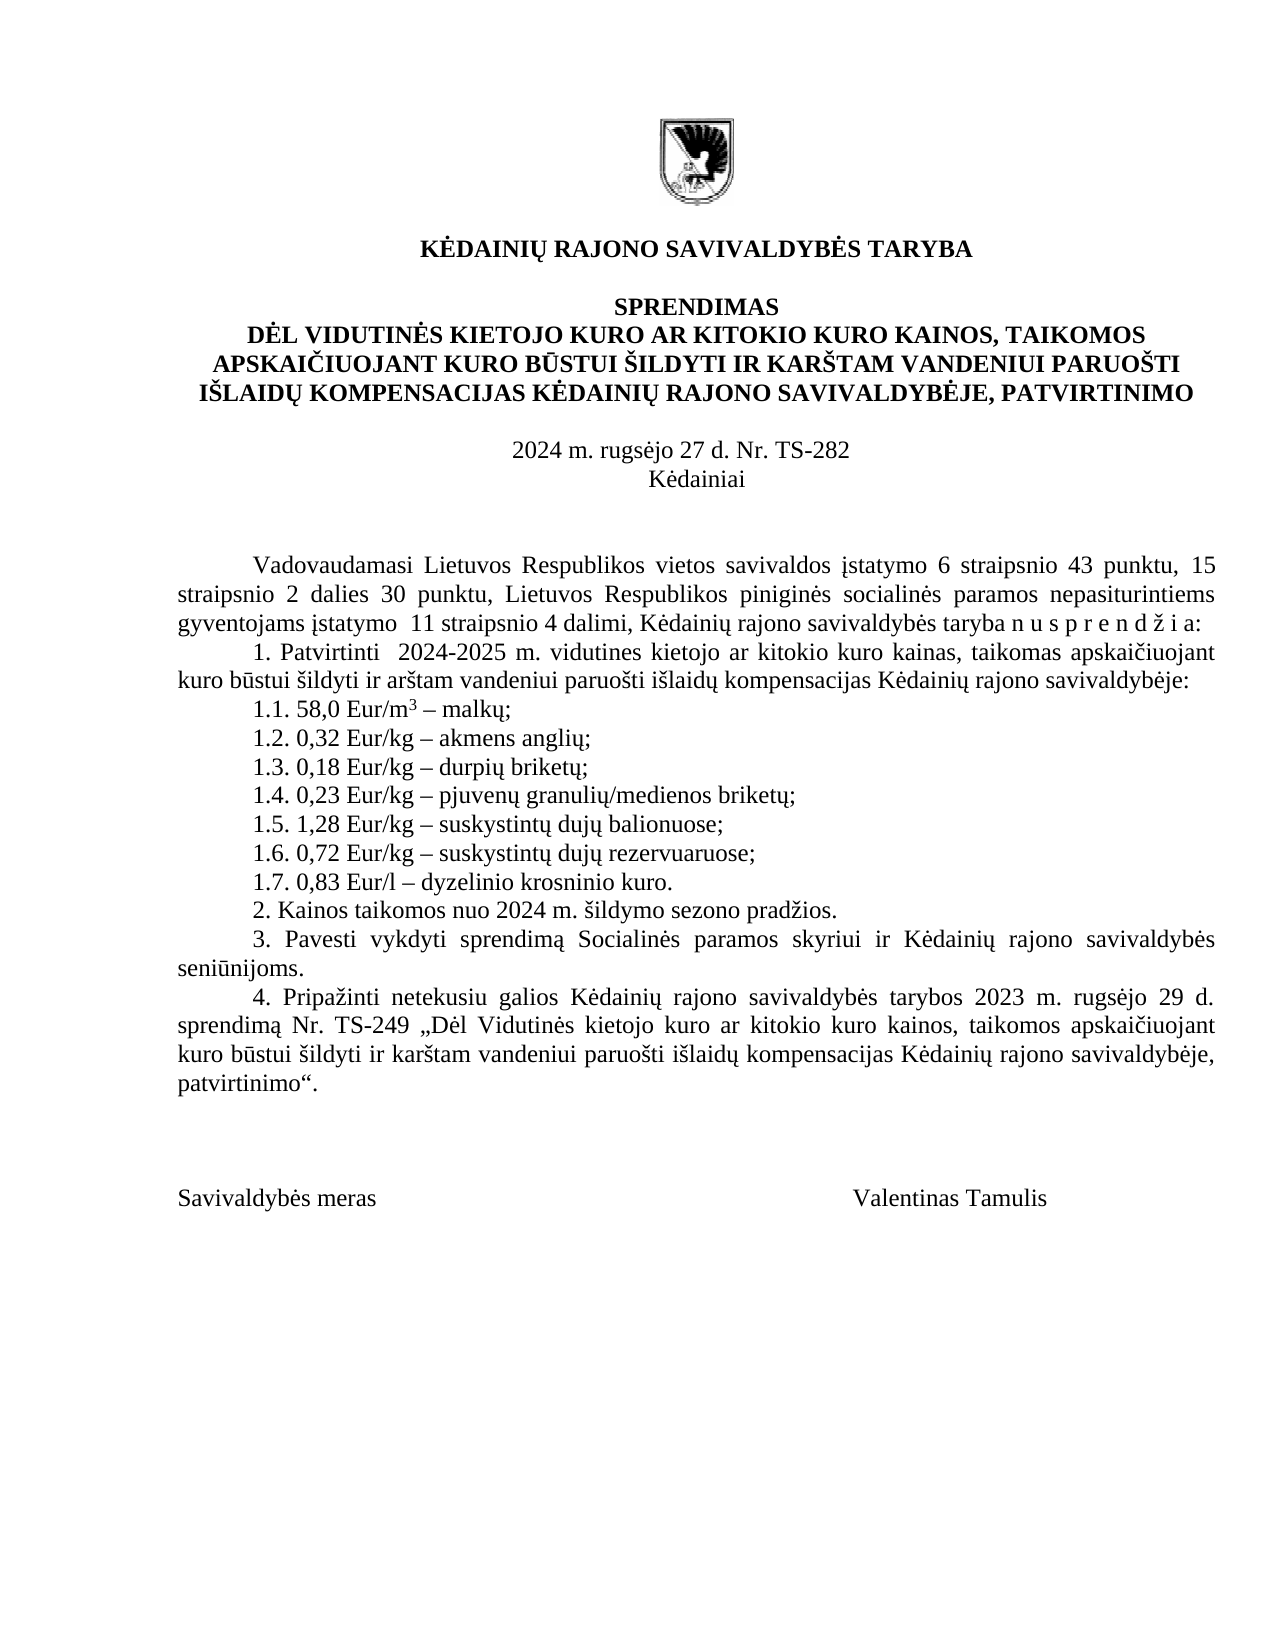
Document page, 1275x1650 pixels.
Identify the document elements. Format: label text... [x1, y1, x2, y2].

text 1.2. 0,32 Eur/kg – akmens anglių; [177, 723, 1216, 752]
text 1.6. 0,72 Eur/kg – suskystintų dujų rezervuaruose; [177, 838, 1216, 867]
text Kėdainiai [177, 464, 1216, 493]
text 1.4. 0,23 Eur/kg – pjuvenų granulių/medienos briketų; [177, 781, 1216, 809]
text 1. Patvirtinti 2024-2025 m. vidutines kietojo ar kitokio kuro kainas, taikomas apskaičiuojant kuro būstui šildyti ir arštam vandeniui paruošti išlaidų kompensacijas Kėdainių rajono savivaldybėje: [177, 637, 1216, 694]
text 1.3. 0,18 Eur/kg – durpių briketų; [177, 752, 1216, 781]
text 1.1. 58,0 Eur/m3 – malkų; [177, 694, 1216, 723]
text 4. Pripažinti netekusiu galios Kėdainių rajono savivaldybės tarybos 2023 m. rugsėjo 29 d. sprendimą Nr. TS-249 „Dėl Vidutinės kietojo kuro ar kitokio kuro kainos, taikomos apskaičiuojant kuro būstui šildyti ir karštam vandeniui paruošti išlaidų kompensacijas Kėdainių rajono savivaldybėje, patvirtinimo“. [177, 982, 1216, 1097]
text 2024 m. rugsėjo 27 d. Nr. TS-282 [177, 436, 1216, 464]
text 1.7. 0,83 Eur/l – dyzelinio krosninio kuro. [177, 867, 1216, 896]
text KĖDAINIŲ RAJONO SAVIVALDYBĖS TARYBA [177, 234, 1216, 263]
text 3. Pavesti vykdyti sprendimą Socialinės paramos skyriui ir Kėdainių rajono savivaldybės seniūnijoms. [177, 924, 1216, 982]
text DĖL VIDUTINĖS KIETOJO KURO AR KITOKIO KURO KAINOS, TAIKOMOS APSKAIČIUOJANT KURO BŪSTUI ŠILDYTI IR KARŠTAM VANDENIUI PARUOŠTI IŠLAIDŲ KOMPENSACIJAS KĖDAINIŲ RAJONO SAVIVALDYBĖJE, PATVIRTINIMO [177, 321, 1216, 407]
text Savivaldybės meras Valentinas Tamulis [177, 1183, 1216, 1212]
text Vadovaudamasi Lietuvos Respublikos vietos savivaldos įstatymo 6 straipsnio 43 punktu, 15 straipsnio 2 dalies 30 punktu, Lietuvos Respublikos piniginės socialinės paramos nepasiturintiems gyventojams įstatymo 11 straipsnio 4 dalimi, Kėdainių rajono savivaldybės taryba n u s p r e n d ž i a: [177, 551, 1216, 637]
text 1.5. 1,28 Eur/kg – suskystintų dujų balionuose; [177, 809, 1216, 838]
text SPRENDIMAS [177, 292, 1216, 321]
text 2. Kainos taikomos nuo 2024 m. šildymo sezono pradžios. [177, 896, 1216, 924]
